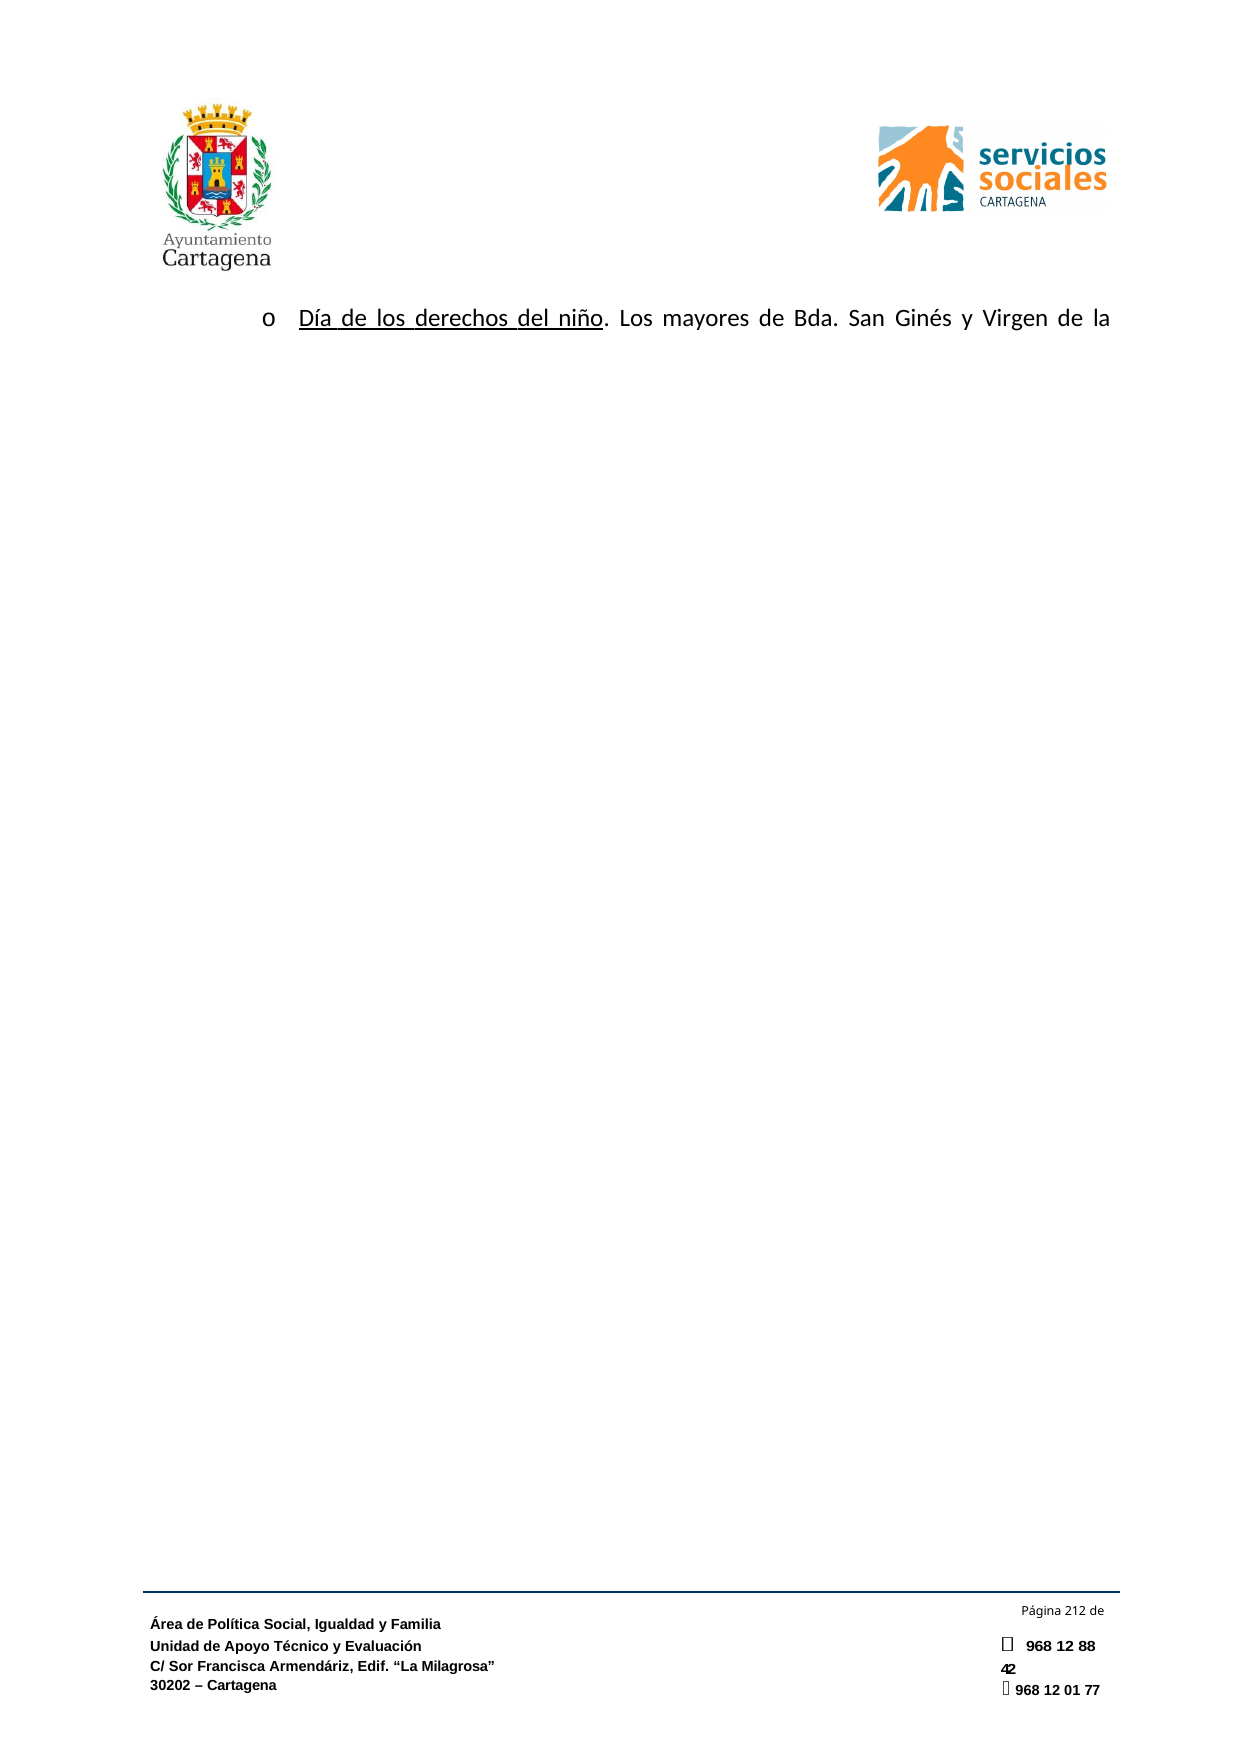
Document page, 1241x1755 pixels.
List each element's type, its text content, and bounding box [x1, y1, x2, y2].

list Día de los derechos del niño. Los mayores de Bda. San Ginés y Virgen de la [261, 302, 1123, 334]
